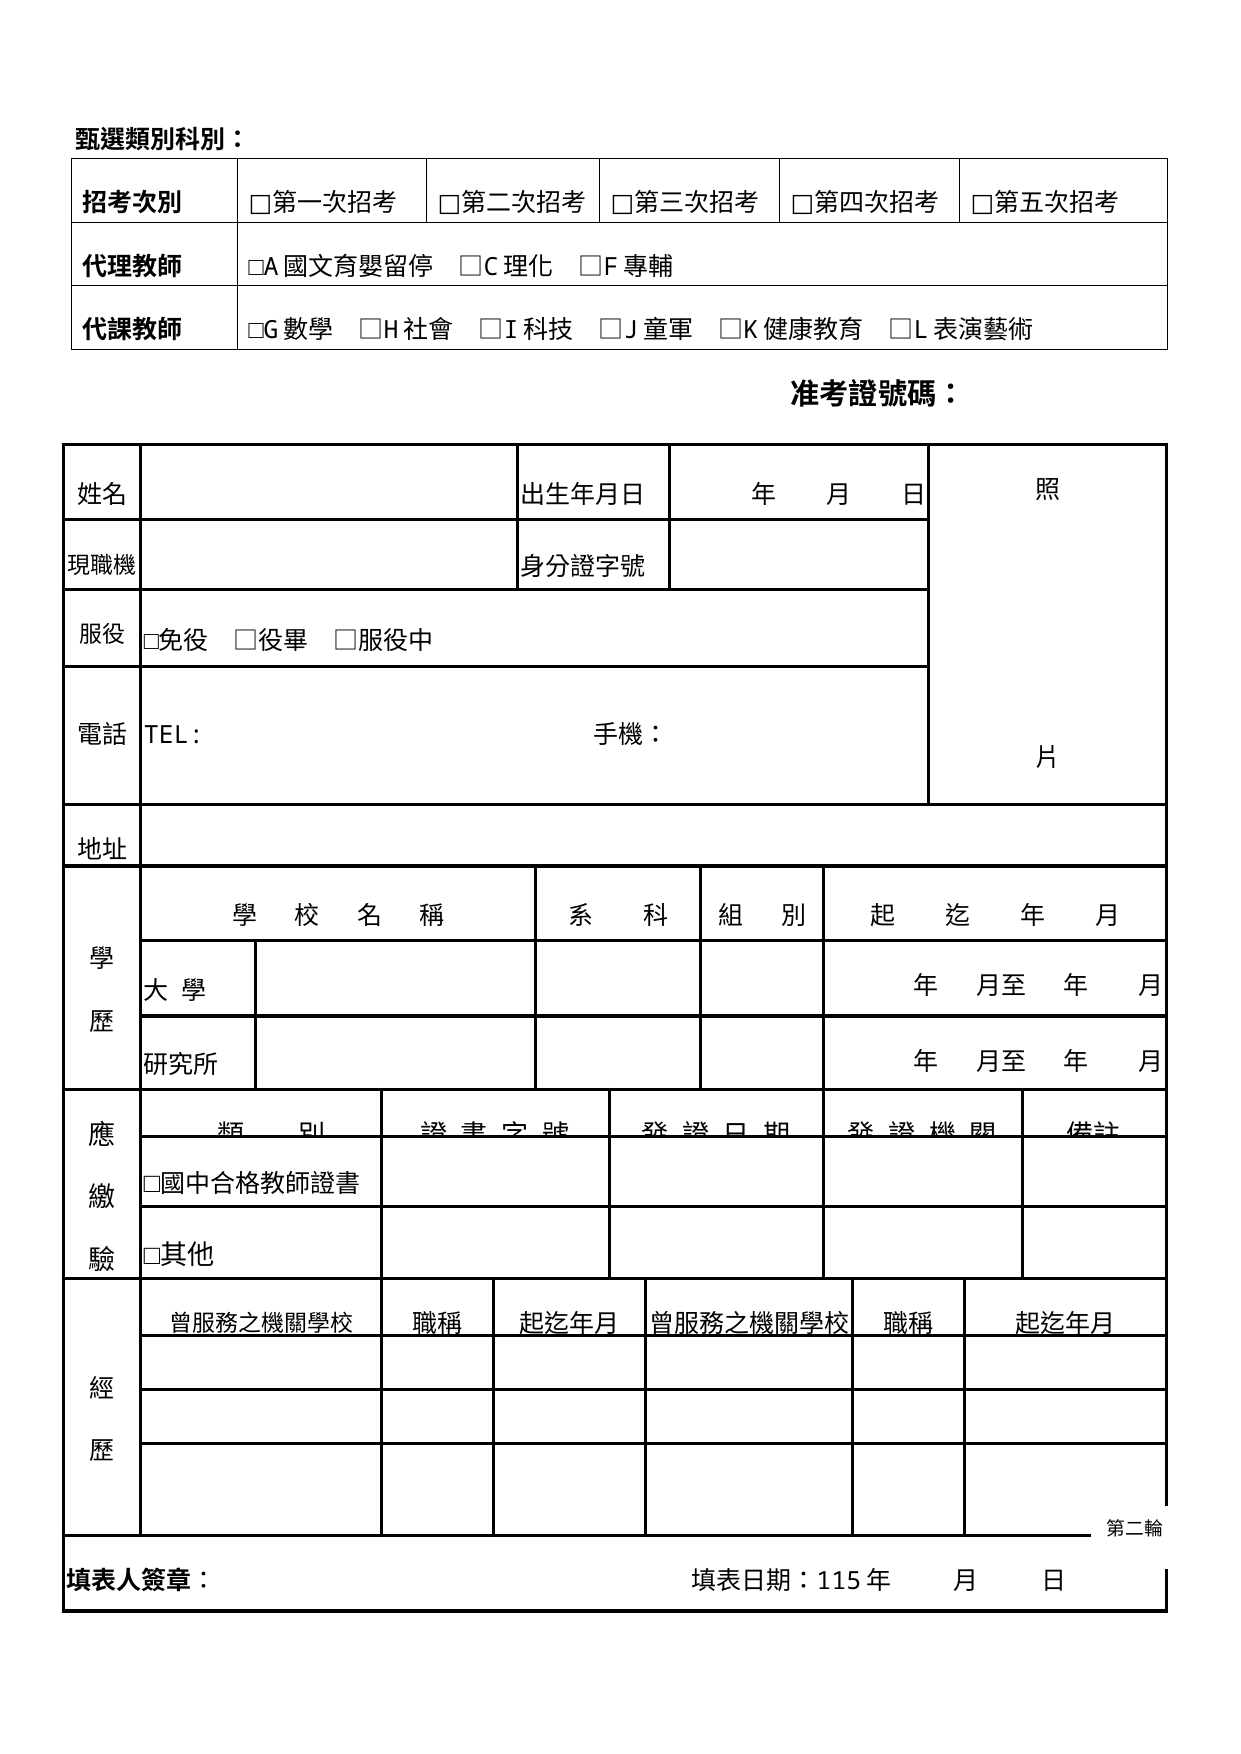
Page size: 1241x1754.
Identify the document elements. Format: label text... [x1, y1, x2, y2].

table_cell 代課教師 [72, 286, 237, 349]
table_cell [257, 942, 534, 1014]
table_cell □A國文育嬰留停 □C理化 □F專輔 [238, 223, 1167, 285]
text 准考證號碼： [75, 350, 965, 412]
table_cell [383, 1208, 608, 1277]
table_header 出生年月日 [519, 446, 668, 518]
table_cell [825, 1208, 1021, 1277]
table_cell [1024, 1208, 1165, 1277]
table_header □第四次招考 [780, 159, 959, 222]
table_cell [142, 521, 516, 588]
table_cell [537, 1018, 699, 1088]
table_cell [966, 1337, 1165, 1388]
table_header 姓名 [65, 446, 139, 518]
table_cell □免役 □役畢 □服役中 [142, 591, 927, 665]
table_cell 應 繳 驗 證 件 [65, 1091, 139, 1277]
table_cell 學 校 名 稱 [142, 868, 534, 939]
table_cell [142, 1445, 380, 1534]
table_cell [383, 1445, 492, 1534]
table_cell [495, 1337, 644, 1388]
table_cell [495, 1445, 644, 1534]
table_cell 大 學 [142, 942, 254, 1014]
table_cell [825, 1138, 1021, 1205]
table_cell [383, 1391, 492, 1442]
table_cell □國中合格教師證書 [142, 1138, 380, 1205]
table_cell 職稱 [383, 1280, 492, 1333]
table_cell [1024, 1138, 1165, 1205]
table_cell 代理教師 [72, 223, 237, 285]
table_header 照 片 [930, 446, 1165, 802]
table_cell 現職機關學校 [65, 521, 139, 588]
table_cell [537, 942, 699, 1014]
table_cell [142, 1391, 380, 1442]
table_cell [647, 1445, 851, 1534]
table_cell 服役 情形 [65, 591, 139, 665]
table_header □第二次招考 [427, 159, 599, 222]
table_cell □G數學 □H社會 □I科技 □J童軍 □K健康教育 □L表演藝術 [238, 286, 1167, 349]
table_header □第三次招考 [600, 159, 779, 222]
table_cell 年 月至 年 月 [825, 1018, 1165, 1088]
table_cell 經 歷 [65, 1280, 139, 1534]
table_cell 發 證 機 關 [825, 1091, 1021, 1134]
table_cell TEL: 手機： [142, 668, 927, 802]
table_cell 學 歷 [65, 868, 139, 1088]
table_cell [702, 942, 822, 1014]
table_cell 年 月至 年 月 [825, 942, 1165, 1014]
table_cell 研究所 [142, 1018, 254, 1088]
table_cell 曾服務之機關學校 [647, 1280, 851, 1333]
text 第二輪 [1106, 1513, 1186, 1541]
table_cell [647, 1391, 851, 1442]
table_header 年 月 日 [671, 446, 927, 518]
table_cell 曾服務之機關學校 [142, 1280, 380, 1333]
table_cell [611, 1138, 822, 1205]
table_cell 證 書 字 號 [383, 1091, 608, 1134]
table_cell [647, 1337, 851, 1388]
table_cell 組 別 [702, 868, 822, 939]
table_header □第五次招考 [960, 159, 1167, 222]
table_cell [142, 806, 1165, 864]
table_cell 職稱 [854, 1280, 963, 1333]
table_cell 起迄年月 [495, 1280, 644, 1333]
table_cell 地址 [65, 806, 139, 864]
table_cell [966, 1445, 1165, 1534]
table_cell 類 別 [142, 1091, 380, 1134]
table_header 招考次別 [72, 159, 237, 222]
table_cell [611, 1208, 822, 1277]
table_cell 發 證 日 期 [611, 1091, 822, 1134]
table_cell [854, 1337, 963, 1388]
table_cell [383, 1337, 492, 1388]
table_cell 填表人簽章： 填表日期：115年 月 日 [65, 1537, 1165, 1609]
table_cell [495, 1391, 644, 1442]
table_cell [142, 1337, 380, 1388]
table_header □第一次招考 [238, 159, 426, 222]
table_cell [671, 521, 927, 588]
table_cell 備註 [1024, 1091, 1165, 1134]
table_cell [257, 1018, 534, 1088]
table_cell □其他 [142, 1208, 380, 1277]
table_cell [854, 1445, 963, 1534]
table_cell [702, 1018, 822, 1088]
table_cell 系 科 [537, 868, 699, 939]
table_header [142, 446, 516, 518]
table_cell [966, 1391, 1165, 1442]
table_cell [854, 1391, 963, 1442]
text 甄選類別科別： [75, 96, 1165, 158]
table_cell 電話 [65, 668, 139, 802]
table_cell 起迄年月 [966, 1280, 1165, 1333]
text [1091, 1506, 1201, 1569]
table_cell 起 迄 年 月 [825, 868, 1165, 939]
table_cell 身分證字號 [519, 521, 668, 588]
table_cell [383, 1138, 608, 1205]
